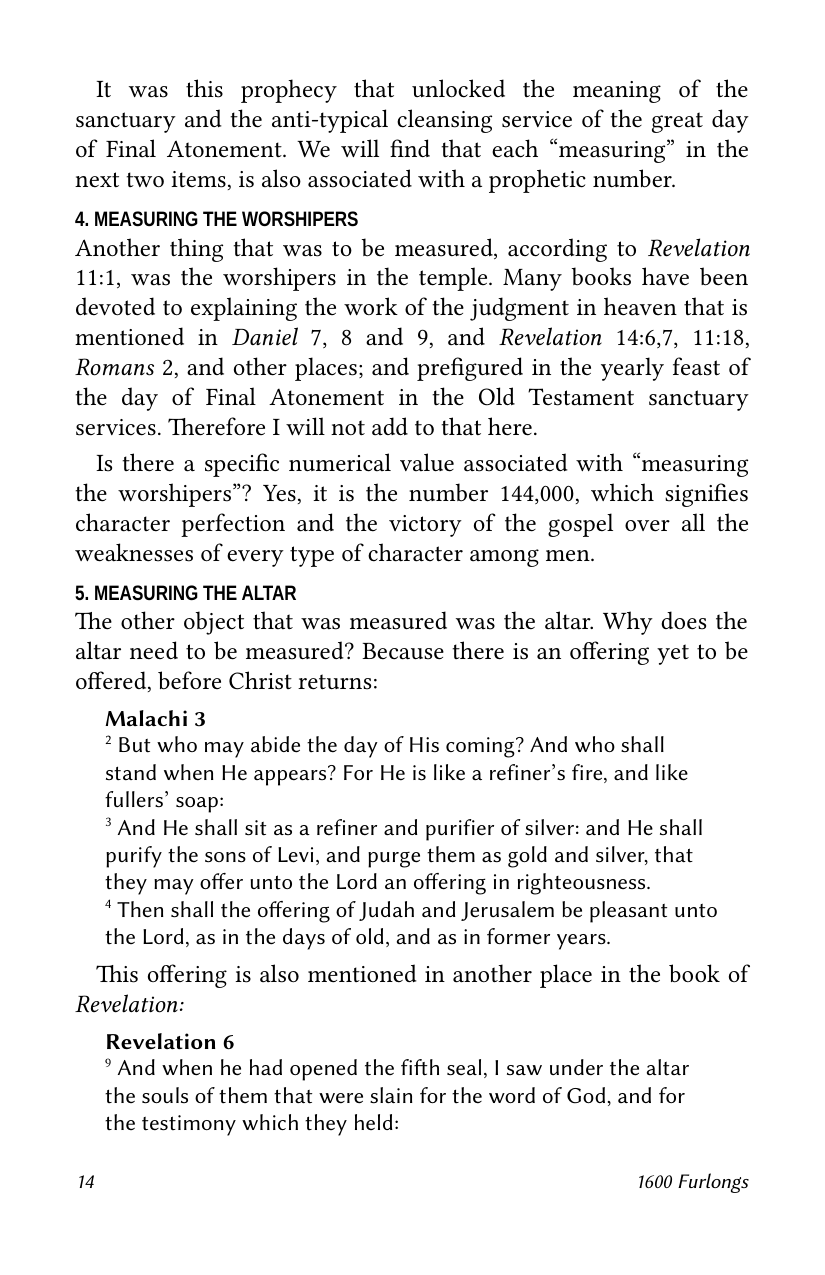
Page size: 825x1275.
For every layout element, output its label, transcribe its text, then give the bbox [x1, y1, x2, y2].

text Malachi 3 [105, 706, 750, 732]
text Is there a specific numerical value associated with “measuring the worshipers”? Yes, it is the number 144,000, which signifies character perfection and the victory of the gospel over all the weaknesses of every type of character among men. [75, 449, 750, 567]
text 2 But who may abide the day of His coming? And who shall stand when He appears? For He is like a refiner’s fire, and like fullers’ soap: [105, 732, 720, 813]
text It was this prophecy that unlocked the meaning of the sanctuary and the anti-typical cleansing service of the great day of Final Atonement. We will find that each “measuring” in the next two items, is also associated with a prophetic number. [75, 75, 750, 193]
text Revelation 6 [105, 1029, 750, 1055]
text 4 Then shall the offering of Judah and Jerusalem be pleasant unto the Lord, as in the days of old, and as in former years. [105, 897, 720, 950]
text 3 And He shall sit as a refiner and purifier of silver: and He shall purify the sons of Levi, and purge them as gold and silver, that they may offer unto the Lord an offering in righteousness. [105, 814, 720, 895]
text Another thing that was to be measured, according to Revelation 11:1, was the worshipers in the temple. Many books have been devoted to explaining the work of the judgment in heaven that is mentioned in Daniel 7, 8 and 9, and Revelation 14:6,7, 11:18, Romans 2, and other places; and prefigured in the yearly feast of the day of Final Atonement in the Old Testament sanctuary services. Therefore I will not add to that here. [75, 233, 750, 441]
subtitle 4. Measuring the Worshipers [75, 207, 750, 231]
text This offering is also mentioned in another place in the book of Revelation: [75, 960, 750, 1019]
text The other object that was measured was the altar. Why does the altar need to be measured? Because there is an offering yet to be offered, before Christ returns: [75, 607, 750, 696]
text 9 And when he had opened the fifth seal, I saw under the altar the souls of them that were slain for the word of God, and for the testimony which they held: [105, 1055, 720, 1136]
subtitle 5. Measuring the Altar [75, 580, 750, 604]
